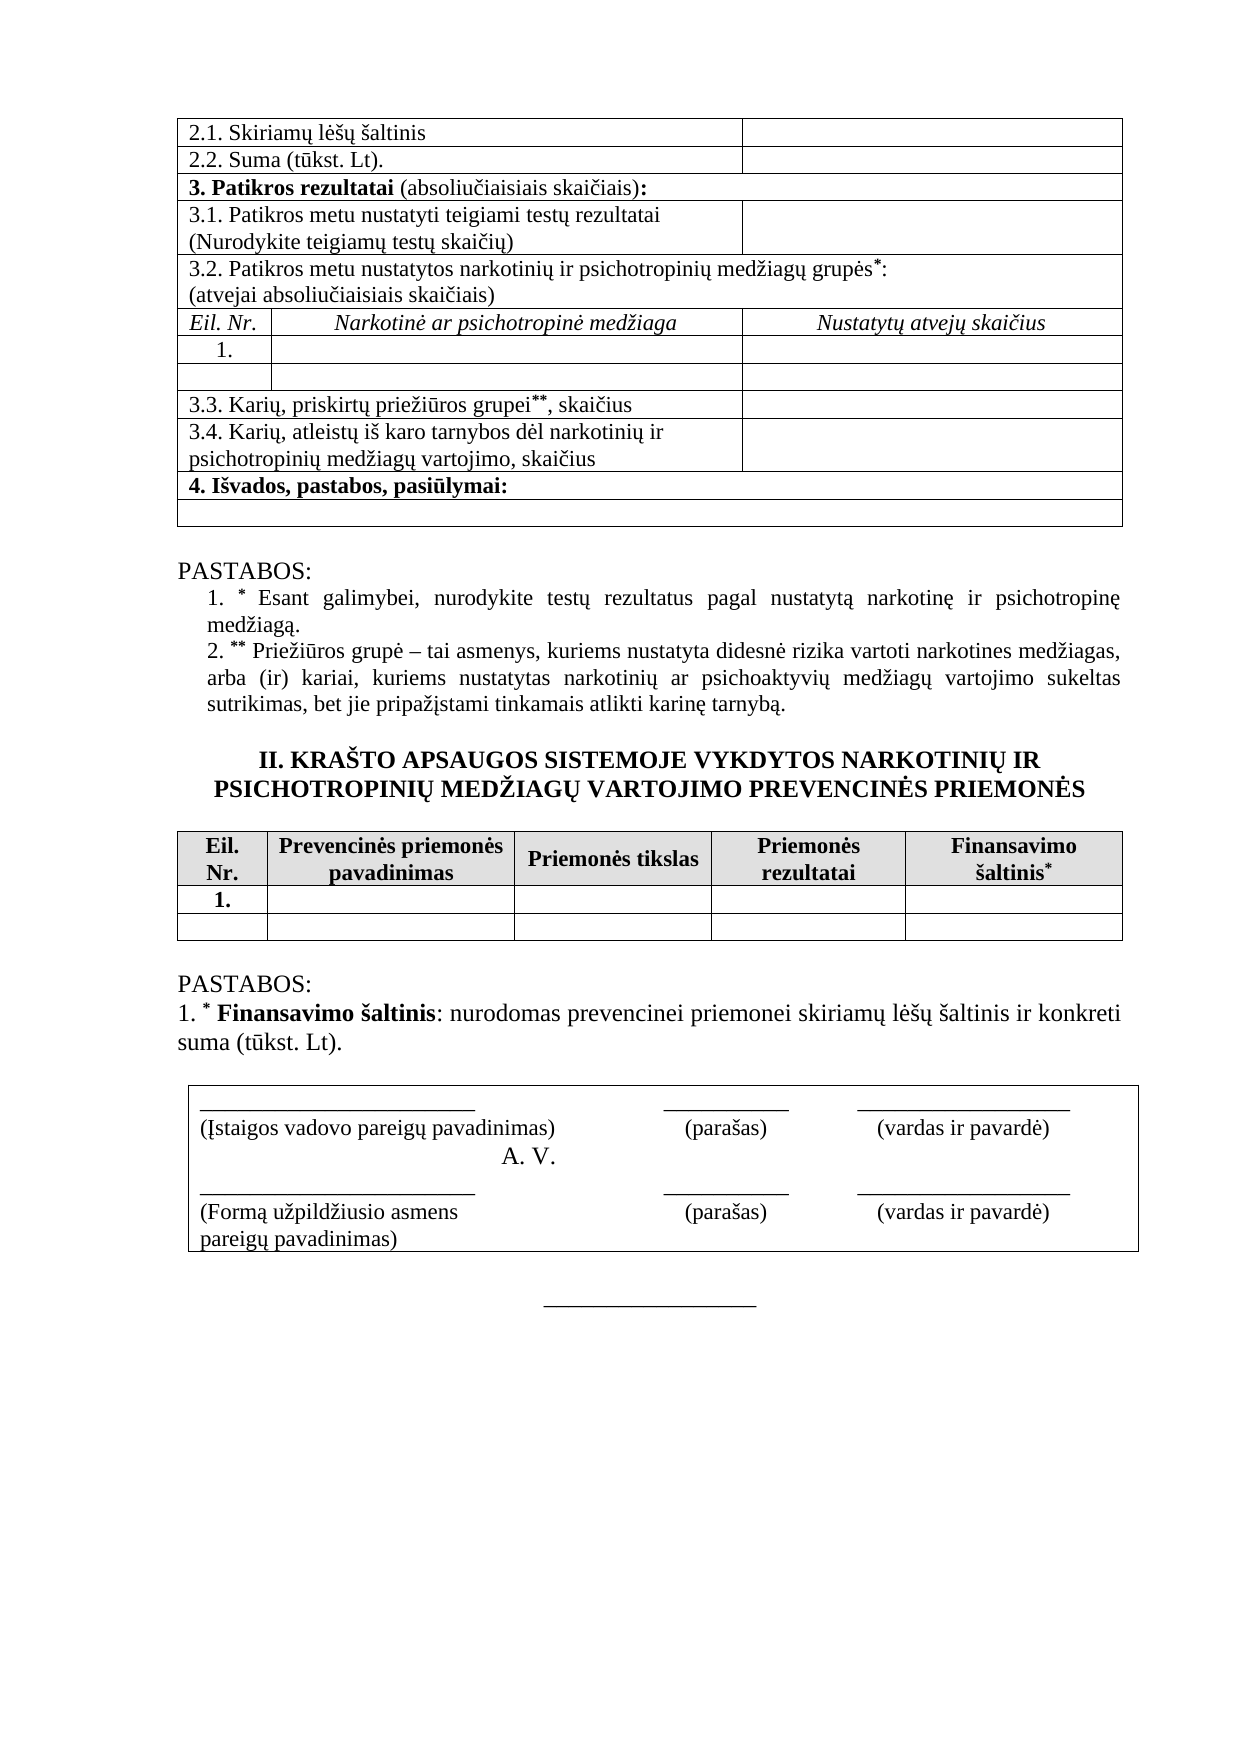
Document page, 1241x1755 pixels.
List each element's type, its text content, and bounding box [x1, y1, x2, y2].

table_cell [272, 364, 742, 390]
table_header ______________________ __________ _________________ (Įstaigos vadovo pareigų pavadinimas) (parašas) (vardas ir pavardė) A. V. ______________________ __________ _________________ (Formą užpildžiusio asmens (parašas) (vardas ir pavardė) pareigų pavadinimas) [189, 1086, 1138, 1251]
table_cell [268, 886, 514, 912]
table_cell [906, 914, 1122, 940]
table_cell [712, 886, 905, 912]
table_cell [743, 147, 1122, 173]
table_header Eil. Nr. [178, 832, 267, 885]
table_cell Nustatytų atvejų skaičius [743, 309, 1122, 335]
table_cell [743, 419, 1122, 471]
table_cell 4. Išvados, pastabos, pasiūlymai: [178, 472, 1122, 498]
table_cell 2.1. Skiriamų lėšų šaltinis [178, 119, 742, 146]
table_cell [743, 201, 1122, 254]
table_cell 3.3. Karių, priskirtų priežiūros grupei**, skaičius [178, 391, 742, 417]
table_header Finansavimo šaltinis* [906, 832, 1122, 885]
table_header Prevencinės priemonės pavadinimas [268, 832, 514, 885]
table_cell [712, 914, 905, 940]
table_cell Narkotinė ar psichotropinė medžiaga [272, 309, 742, 335]
table_cell [515, 914, 711, 940]
table_cell [743, 364, 1122, 390]
table_cell 1. [178, 886, 267, 912]
table_cell [178, 364, 271, 390]
text 2. ** Priežiūros grupė – tai asmenys, kuriems nustatyta didesnė rizika vartoti narkotines medžiagas, arba (ir) kariai, kuriems nustatytas narkotinių ar psichoaktyvių medžiagų vartojimo sukeltas sutrikimas, bet jie pripažįstami tinkamais atlikti karinę tarnybą. [207, 637, 1122, 716]
table_cell [743, 336, 1122, 363]
table_header Priemonės rezultatai [712, 832, 905, 885]
table_cell 2.2. Suma (tūkst. Lt). [178, 147, 742, 173]
table_cell [178, 500, 1122, 526]
table_cell 3.4. Karių, atleistų iš karo tarnybos dėl narkotinių ir psichotropinių medžiagų vartojimo, skaičius [178, 419, 742, 471]
table_cell Eil. Nr. [178, 309, 271, 335]
table_cell 3. Patikros rezultatai (absoliučiaisiais skaičiais): [178, 174, 1122, 200]
table_cell [272, 336, 742, 363]
table_cell 3.1. Patikros metu nustatyti teigiami testų rezultatai (Nurodykite teigiamų testų skaičių) [178, 201, 742, 254]
table_header Priemonės tikslas [515, 832, 711, 885]
table_cell [743, 119, 1122, 146]
text PASTABOS: [177, 969, 1122, 998]
text 1. * Finansavimo šaltinis: nurodomas prevencinei priemonei skiriamų lėšų šaltinis ir konkreti suma (tūkst. Lt). [177, 998, 1122, 1056]
table_cell [178, 914, 267, 940]
text II. krašto apsaugos sistemoje vykdytOS narkotinių ir psichotropinių medžiagų vartojimo PREVENCINĖS PRIEMONĖS [177, 745, 1122, 802]
text 1. * Esant galimybei, nurodykite testų rezultatus pagal nustatytą narkotinę ir psichotropinę medžiagą. [207, 584, 1122, 637]
table_cell [268, 914, 514, 940]
table_cell 3.2. Patikros metu nustatytos narkotinių ir psichotropinių medžiagų grupės*: (atvejai absoliučiaisiais skaičiais) [178, 255, 1122, 308]
table_cell [743, 391, 1122, 417]
text _________________ [177, 1281, 1122, 1309]
table_cell [515, 886, 711, 912]
table_cell 1. [178, 336, 271, 363]
table_cell [906, 886, 1122, 912]
text PASTABOS: [177, 556, 1122, 584]
